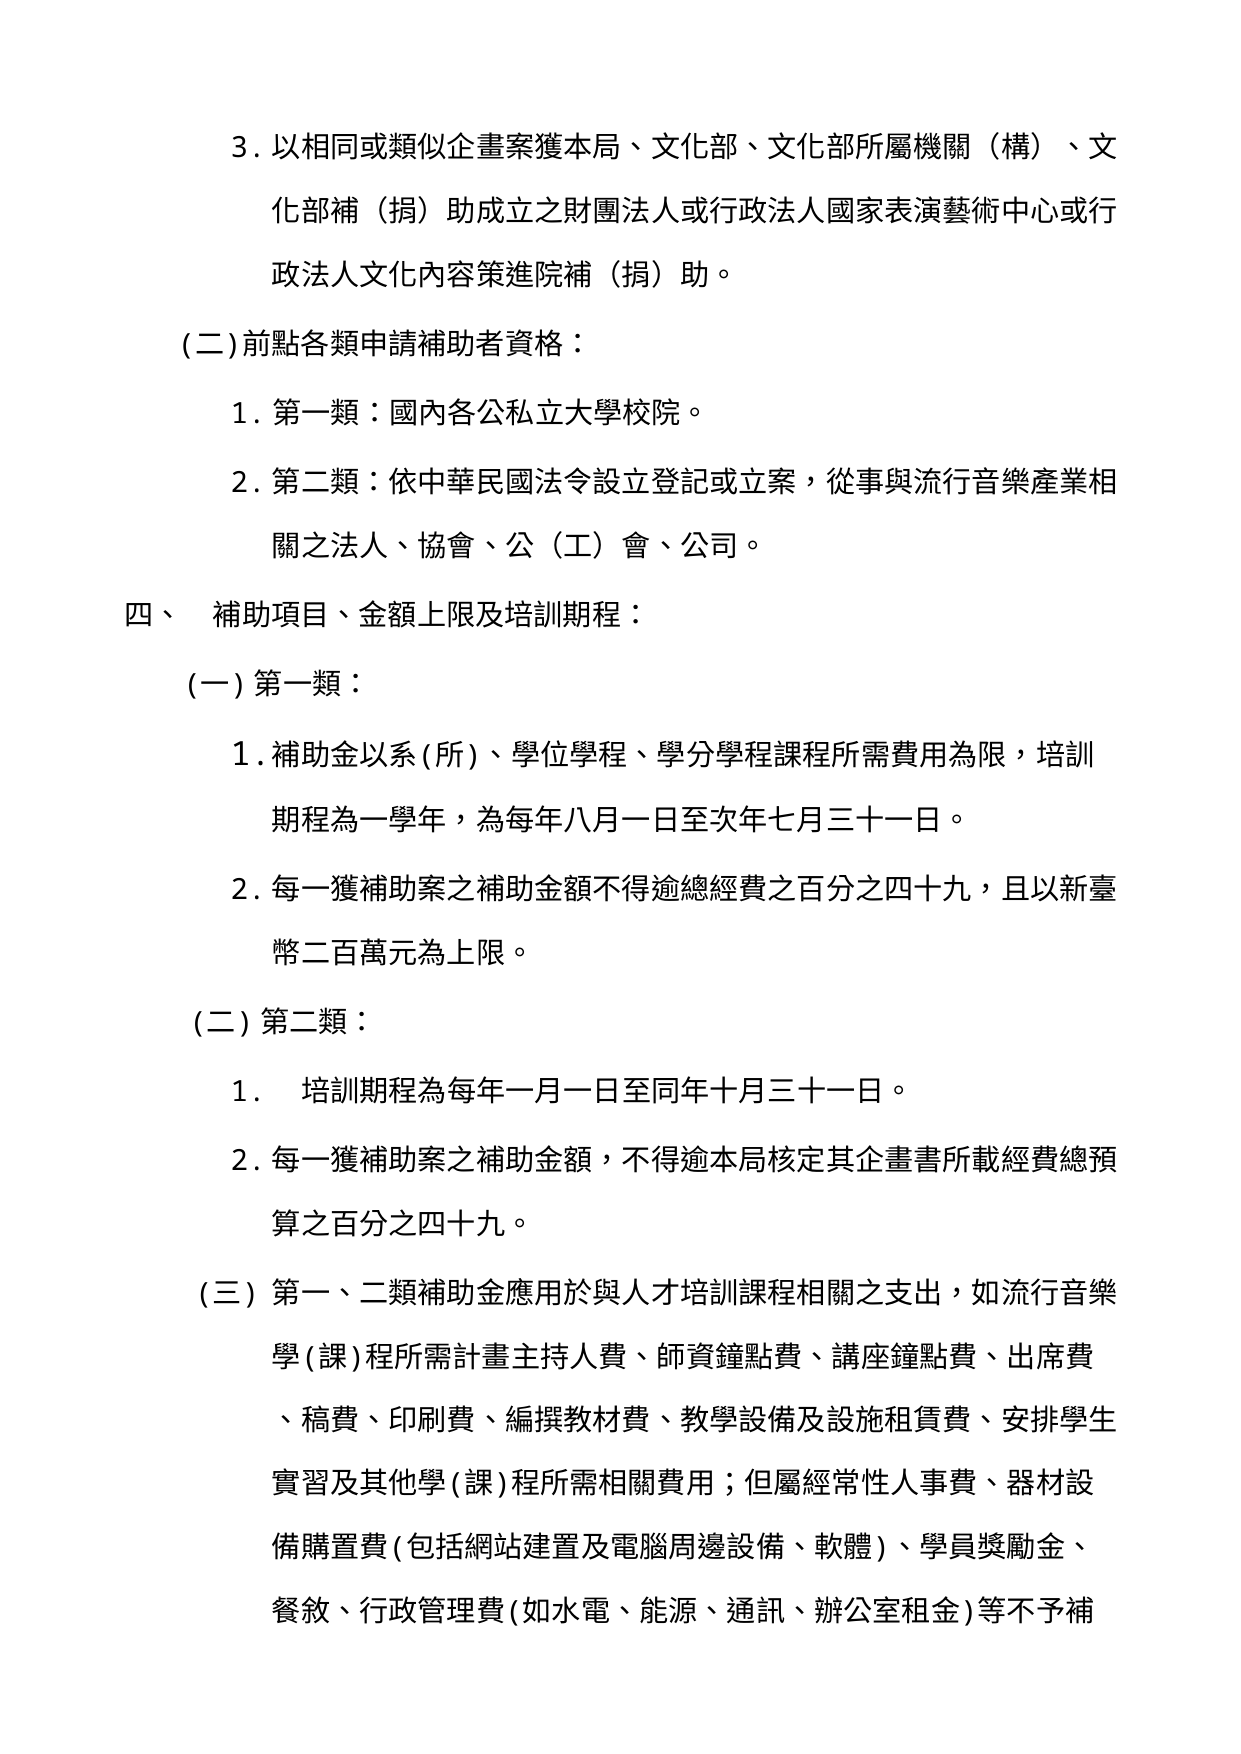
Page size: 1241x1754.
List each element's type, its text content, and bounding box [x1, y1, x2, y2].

list 第一類：國內各公私立大學校院。 [230, 389, 1122, 432]
list 每一獲補助案之補助金額，不得逾本局核定其企畫書所載經費總預 算之百分之四十九。 [230, 1137, 1122, 1243]
list 第二類： [189, 998, 1122, 1041]
list 前點各類申請補助者資格： [177, 320, 1122, 363]
list 第一類： [183, 661, 1122, 703]
list 第一、二類補助金應用於與人才培訓課程相關之支出，如流行音樂學(課)程所需計畫主持人費、師資鐘點費、講座鐘點費、出席費、稿費、印刷費、編撰教材費、教學設備及設施租賃費、安排學生實習及其他學(課)程所需相關費用；但屬經常性人事費、器材設備購置費(包括網站建置及電腦周邊設備、軟體)、學員獎勵金、餐敘、行政管理費(如水電、能源、通訊、辦公室租金)等不予補助。 [195, 1269, 1122, 1629]
list 補助金以系(所)、學位學程、學分學程課程所需費用為限，培訓期程為一學年，為每年八月一日至次年七月三十一日。 [230, 730, 1122, 839]
list 以相同或類似企畫案獲本局、文化部、文化部所屬機關（構）、文化部補（捐）助成立之財團法人或行政法人國家表演藝術中心或行政法人文化內容策進院補（捐）助。 [230, 124, 1122, 293]
list 補助項目、金額上限及培訓期程： [124, 591, 1122, 634]
list 第二類：依中華民國法令設立登記或立案，從事與流行音樂產業相關之法人、協會、公（工）會、公司。 [230, 459, 1122, 564]
list 每一獲補助案之補助金額不得逾總經費之百分之四十九，且以新臺幣二百萬元為上限。 [230, 866, 1122, 971]
list 培訓期程為每年一月一日至同年十月三十一日。 [230, 1068, 1122, 1110]
